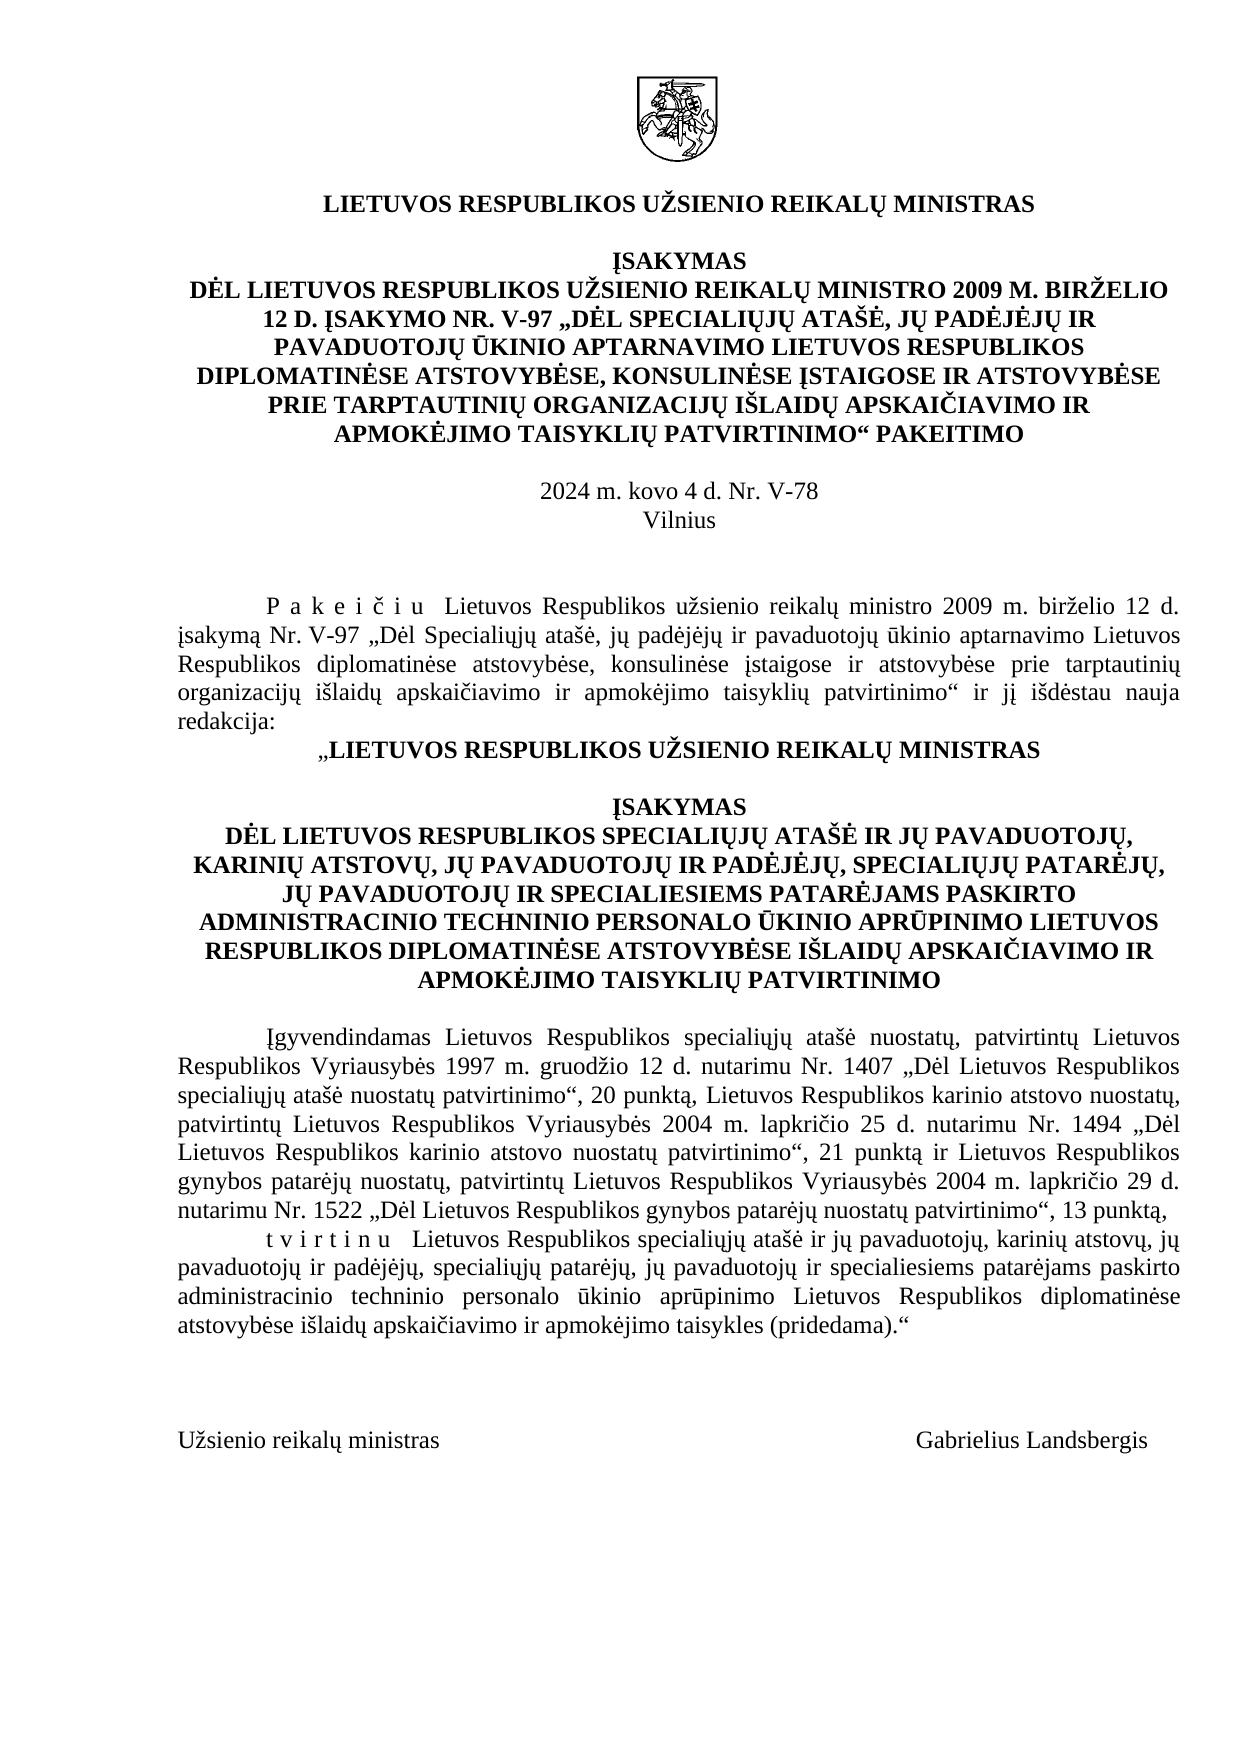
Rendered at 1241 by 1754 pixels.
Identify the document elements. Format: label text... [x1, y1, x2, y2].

text Vilnius [177, 505, 1181, 534]
text P a k e i č i u Lietuvos Respublikos užsienio reikalų ministro 2009 m. birželio 12 d. įsakymą Nr. V-97 „Dėl Specialiųjų atašė, jų padėjėjų ir pavaduotojų ūkinio aptarnavimo Lietuvos Respublikos diplomatinėse atstovybėse, konsulinėse įstaigose ir atstovybėse prie tarptautinių organizacijų išlaidų apskaičiavimo ir apmokėjimo taisyklių patvirtinimo“ ir jį išdėstau nauja redakcija: [177, 591, 1181, 735]
text LIETUVOS RESPUBLIKOS UŽSIENIO REIKALŲ MINISTRAS [177, 189, 1181, 217]
text 2024 m. kovo 4 d. Nr. V-78 [177, 476, 1181, 505]
text t v i r t i n u Lietuvos Respublikos specialiųjų atašė ir jų pavaduotojų, karinių atstovų, jų pavaduotojų ir padėjėjų, specialiųjų patarėjų, jų pavaduotojų ir specialiesiems patarėjams paskirto administracinio techninio personalo ūkinio aprūpinimo Lietuvos Respublikos diplomatinėse atstovybėse išlaidų apskaičiavimo ir apmokėjimo taisykles (pridedama).“ [177, 1224, 1181, 1339]
text ĮSAKYMAS [177, 792, 1181, 821]
text ĮSAKYMAS [177, 246, 1181, 275]
text DĖL LIETUVOS RESPUBLIKOS SPECIALIŲJŲ ATAŠĖ IR JŲ PAVADUOTOJŲ, KARINIŲ ATSTOVŲ, JŲ PAVADUOTOJŲ IR PADĖJĖJŲ, SPECIALIŲJŲ PATARĖJŲ, JŲ PAVADUOTOJŲ IR SPECIALIESIEMS PATARĖJAMS PASKIRTO ADMINISTRACINIO TECHNINIO PERSONALO ŪKINIO APRŪPINIMO LIETUVOS RESPUBLIKOS DIPLOMATINĖSE ATSTOVYBĖSE IŠLAIDŲ APSKAIČIAVIMO IR APMOKĖJIMO TAISYKLIŲ PATVIRTINIMO [177, 821, 1181, 994]
text DĖL LIETUVOS RESPUBLIKOS UŽSIENIO REIKALŲ MINISTRO 2009 M. BIRŽELIO 12 d. įsakymo nr. V-97 „dėl SPECIALIŲJŲ ATAŠĖ, JŲ Padėjėjų ir PAVADUOTOJŲ ŪKINIO aptarnavimo LIETUVOS RESPUBLIKOS DIPLOMATINĖSE ATSTOVYBĖSE, KONSULINĖSE ĮSTAIGOSE ir atstovybėse prie tarptaUtinių organizacijų IŠLAIDŲ APSKAIČIAVIMO IR APMOKĖJIMO TAISYKLių patvirtinimo“ pakeitimo [177, 275, 1181, 447]
text „LIETUVOS RESPUBLIKOS UŽSIENIO REIKALŲ MINISTRAS [177, 735, 1181, 764]
text Įgyvendindamas Lietuvos Respublikos specialiųjų atašė nuostatų, patvirtintų Lietuvos Respublikos Vyriausybės 1997 m. gruodžio 12 d. nutarimu Nr. 1407 „Dėl Lietuvos Respublikos specialiųjų atašė nuostatų patvirtinimo“, 20 punktą, Lietuvos Respublikos karinio atstovo nuostatų, patvirtintų Lietuvos Respublikos Vyriausybės 2004 m. lapkričio 25 d. nutarimu Nr. 1494 „Dėl Lietuvos Respublikos karinio atstovo nuostatų patvirtinimo“, 21 punktą ir Lietuvos Respublikos gynybos patarėjų nuostatų, patvirtintų Lietuvos Respublikos Vyriausybės 2004 m. lapkričio 29 d. nutarimu Nr. 1522 „Dėl Lietuvos Respublikos gynybos patarėjų nuostatų patvirtinimo“, 13 punktą, [177, 1022, 1181, 1224]
text Užsienio reikalų ministras Gabrielius Landsbergis [177, 1425, 1181, 1454]
